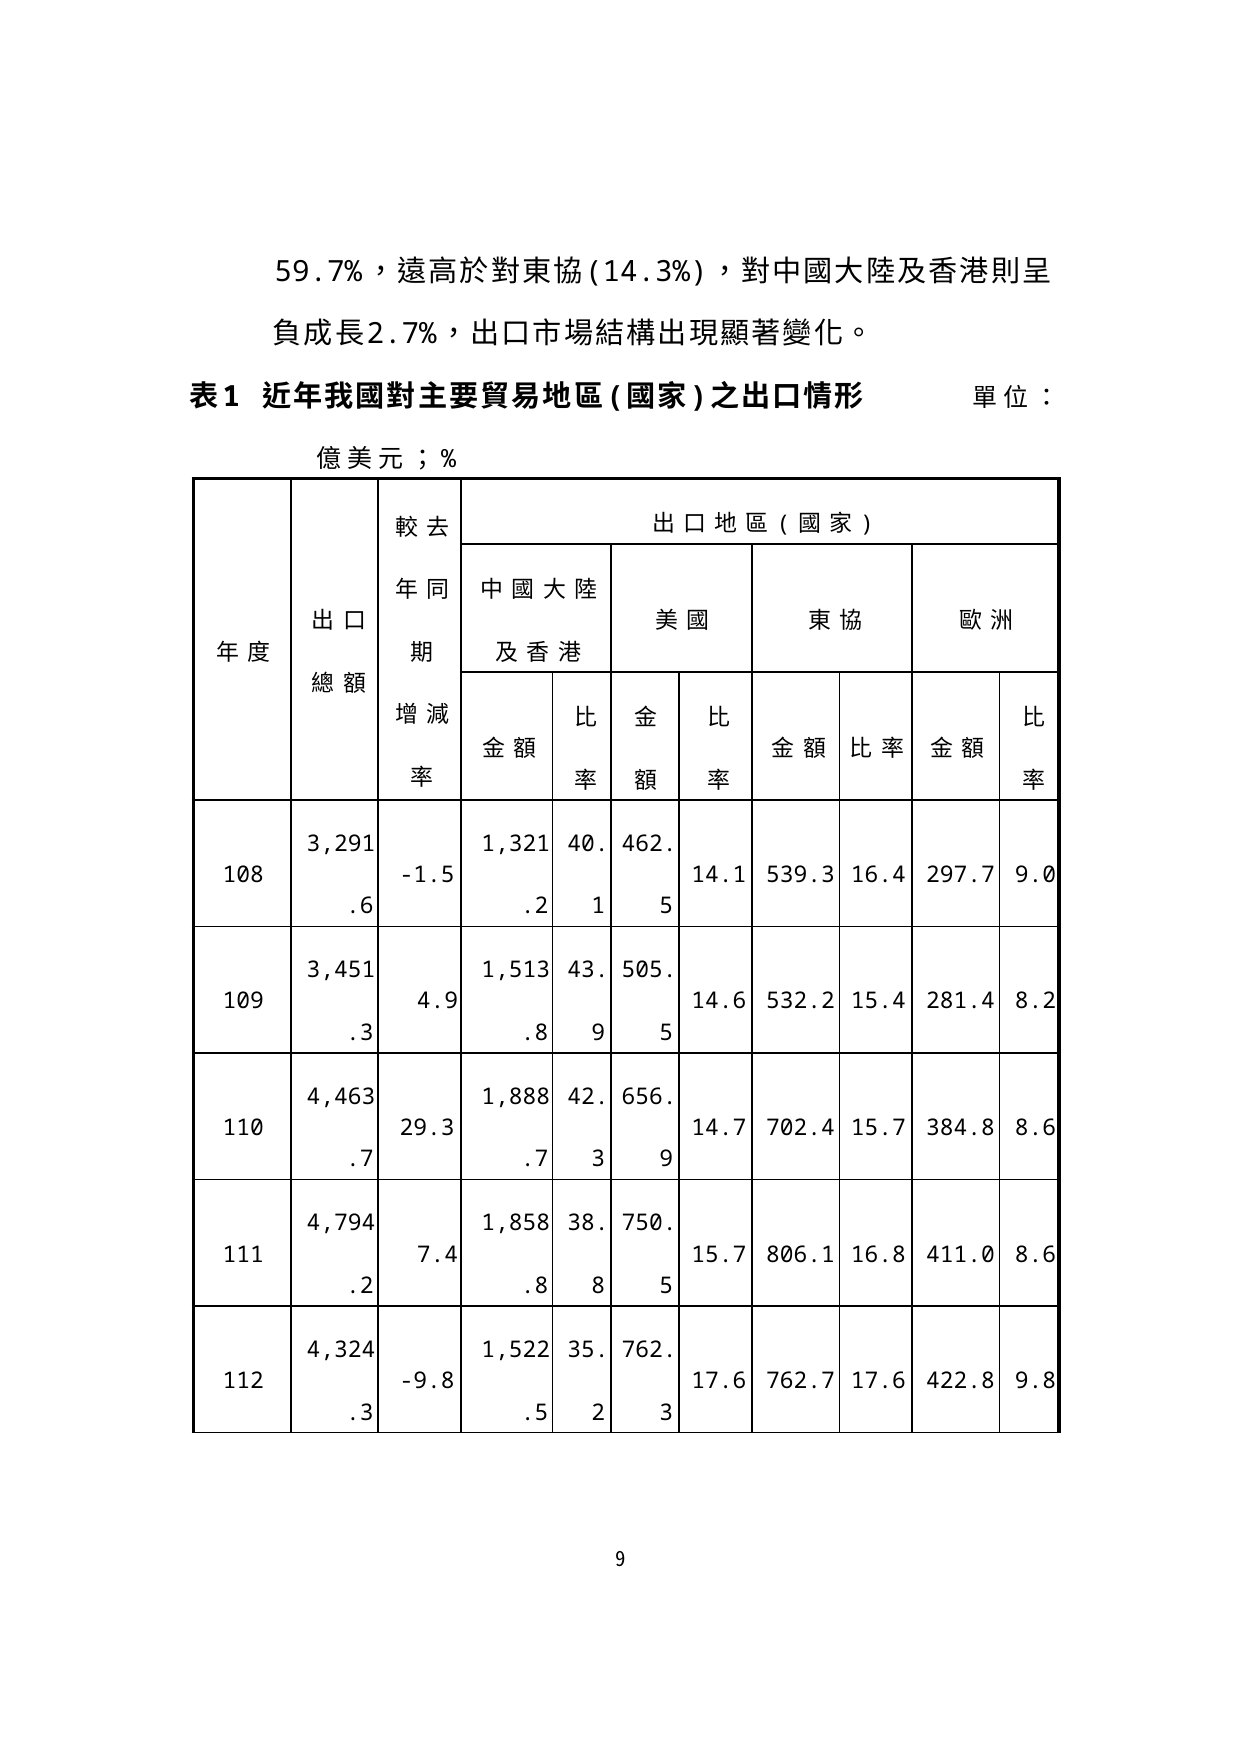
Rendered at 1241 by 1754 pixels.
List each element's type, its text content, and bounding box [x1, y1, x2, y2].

table_cell 40.1 [553, 801, 610, 926]
table_cell 38.8 [553, 1180, 610, 1305]
table_cell 9.8 [1000, 1307, 1057, 1432]
table_cell 17.6 [680, 1307, 751, 1432]
table_header 出口地區(國家) [462, 480, 1057, 543]
table_cell 112 [195, 1307, 290, 1432]
table_cell 東協 [753, 545, 911, 671]
table_cell 111 [195, 1180, 290, 1305]
table_cell 35.2 [553, 1307, 610, 1432]
table_cell 3,451.3 [292, 927, 377, 1052]
table_header 年度 [195, 480, 290, 799]
table_cell 384.8 [913, 1054, 999, 1179]
table_cell 109 [195, 927, 290, 1052]
table_cell 806.1 [753, 1180, 839, 1305]
table_cell 16.4 [840, 801, 911, 926]
table_cell 4,463.7 [292, 1054, 377, 1179]
table_cell 1,888.7 [462, 1054, 552, 1179]
table_cell 1,858.8 [462, 1180, 552, 1305]
table_cell 14.6 [680, 927, 751, 1052]
table_header 出口總額 [292, 480, 377, 799]
table_cell 8.6 [1000, 1054, 1057, 1179]
table_cell 4,794.2 [292, 1180, 377, 1305]
table_cell 比率 [840, 673, 911, 799]
table_cell 762.3 [612, 1307, 678, 1432]
table_cell 金額 [753, 673, 839, 799]
table_cell 歐洲 [913, 545, 1057, 671]
table_cell 15.7 [840, 1054, 911, 1179]
table_cell 中國大陸及香港 [462, 545, 610, 671]
table_cell 108 [195, 801, 290, 926]
table_cell 1,513.8 [462, 927, 552, 1052]
table_cell 14.1 [680, 801, 751, 926]
table_cell 656.9 [612, 1054, 678, 1179]
table_cell 15.4 [840, 927, 911, 1052]
table_cell 532.2 [753, 927, 839, 1052]
table_cell 8.2 [1000, 927, 1057, 1052]
table_cell 8.6 [1000, 1180, 1057, 1305]
table_cell 411.0 [913, 1180, 999, 1305]
table_cell 702.4 [753, 1054, 839, 1179]
table_cell 金額 [462, 673, 552, 799]
table_cell 比率 [1000, 673, 1057, 799]
table_cell 17.6 [840, 1307, 911, 1432]
table_cell 505.5 [612, 927, 678, 1052]
text 59.7%，遠高於對東協(14.3%)，對中國大陸及香港則呈負成長2.7%，出口市場結構出現顯著變化。 [266, 227, 1063, 352]
table_header 較去年同期 增減率 [379, 480, 460, 799]
table_cell 比率 [553, 673, 610, 799]
table_cell 110 [195, 1054, 290, 1179]
table_cell 462.5 [612, 801, 678, 926]
table_cell -9.8 [379, 1307, 460, 1432]
text 表1 近年我國對主要貿易地區(國家)之出口情形 單位：億美元；% [179, 352, 1092, 477]
table_cell 比率 [680, 673, 751, 799]
table_cell 金額 [913, 673, 999, 799]
table_cell 422.8 [913, 1307, 999, 1432]
table_cell 29.3 [379, 1054, 460, 1179]
table_cell 43.9 [553, 927, 610, 1052]
table_cell 4.9 [379, 927, 460, 1052]
table_cell 3,291.6 [292, 801, 377, 926]
table_cell 1,522.5 [462, 1307, 552, 1432]
table_cell 14.7 [680, 1054, 751, 1179]
table_cell 15.7 [680, 1180, 751, 1305]
table_cell 750.5 [612, 1180, 678, 1305]
table_cell 297.7 [913, 801, 999, 926]
table_cell 7.4 [379, 1180, 460, 1305]
table_cell -1.5 [379, 801, 460, 926]
table_cell 16.8 [840, 1180, 911, 1305]
table_cell 4,324.3 [292, 1307, 377, 1432]
table_cell 539.3 [753, 801, 839, 926]
table_cell 金額 [612, 673, 678, 799]
table_cell 1,321.2 [462, 801, 552, 926]
table_cell 美國 [612, 545, 751, 671]
table_cell 9.0 [1000, 801, 1057, 926]
table_cell 281.4 [913, 927, 999, 1052]
table_cell 42.3 [553, 1054, 610, 1179]
table_cell 762.7 [753, 1307, 839, 1432]
